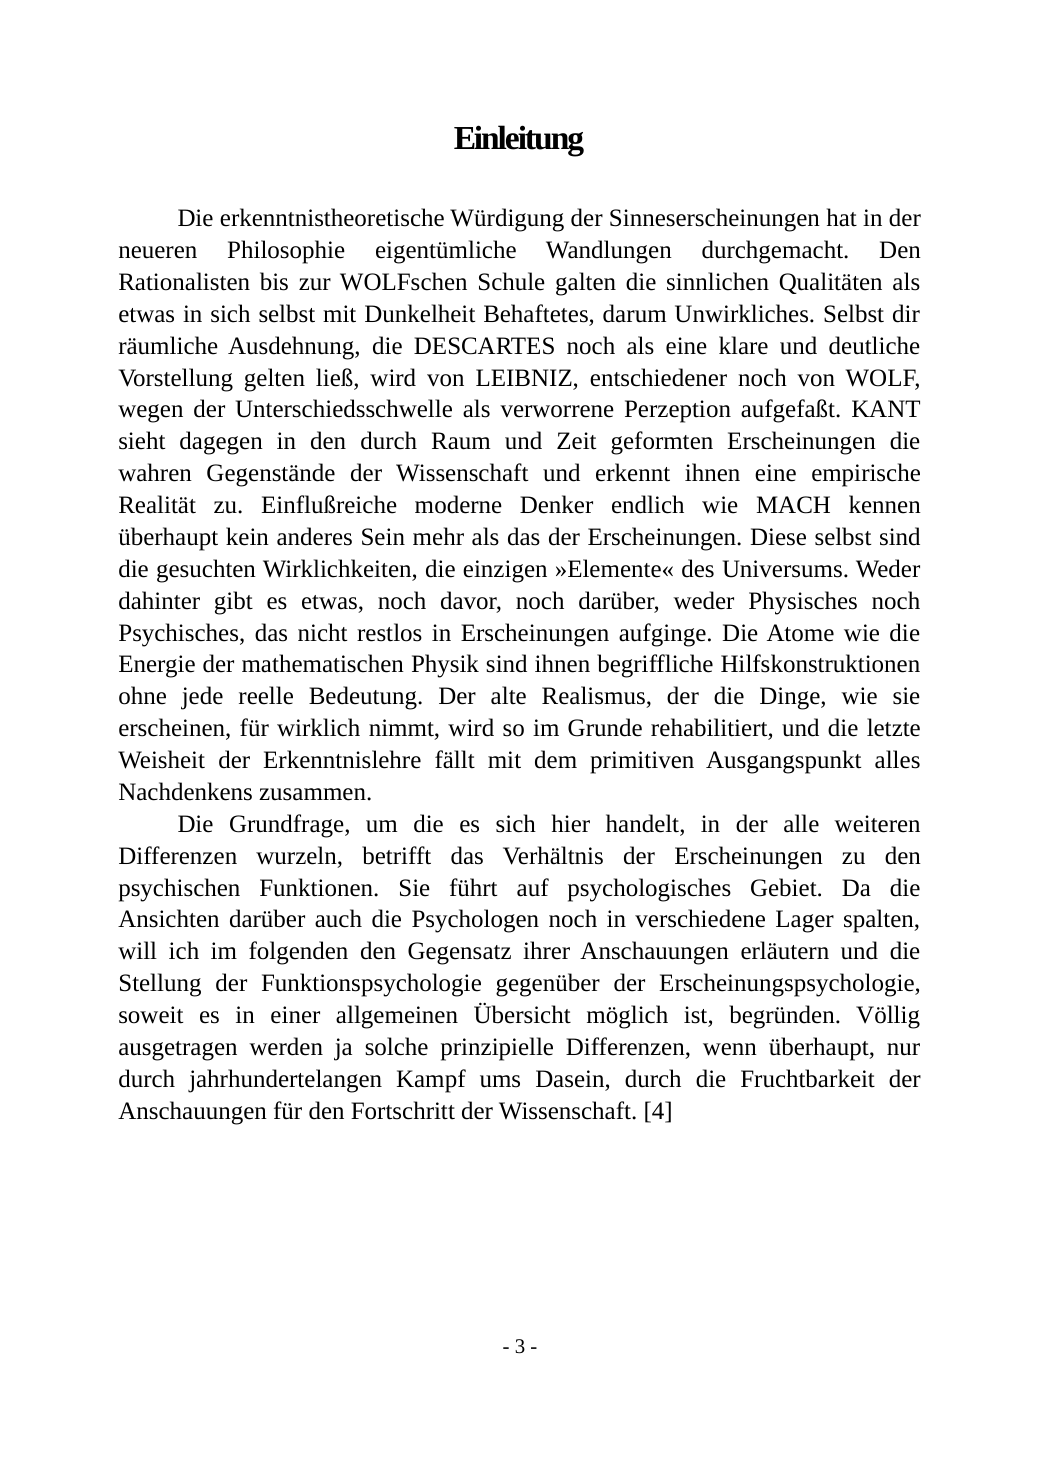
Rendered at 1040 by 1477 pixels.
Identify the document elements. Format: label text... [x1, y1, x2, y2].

text Die Grundfrage, um die es sich hier handelt, in der alle weiteren Differenzen wurzeln, betrifft das Verhältnis der Erscheinungen zu den psychischen Funktionen. Sie führt auf psychologisches Gebiet. Da die Ansichten darüber auch die Psychologen noch in verschiedene Lager spalten, will ich im folgenden den Gegensatz ihrer Anschauungen erläutern und die Stellung der Funktionspsychologie gegenüber der Erscheinungspsychologie, soweit es in einer allgemeinen Übersicht möglich ist, begründen. Völlig ausgetragen werden ja solche prinzipielle Differenzen, wenn überhaupt, nur durch jahrhundertelangen Kampf ums Dasein, durch die Fruchtbarkeit der Anschauungen für den Fortschritt der Wissenschaft. [4] [118, 807, 921, 1126]
subtitle Einleitung [118, 118, 921, 157]
text Die erkenntnistheoretische Würdigung der Sinneserscheinungen hat in der neueren Philosophie eigentümliche Wandlungen durchgemacht. Den Rationalisten bis zur WOLFschen Schule galten die sinnlichen Qualitäten als etwas in sich selbst mit Dunkelheit Behaftetes, darum Unwirkliches. Selbst dir räumliche Ausdehnung, die DESCARTES noch als eine klare und deutliche Vorstellung gelten ließ, wird von LEIBNIZ, entschiedener noch von WOLF, wegen der Unterschiedsschwelle als verworrene Perzeption aufgefaßt. KANT sieht dagegen in den durch Raum und Zeit geformten Erscheinungen die wahren Gegenstände der Wissenschaft und erkennt ihnen eine empirische Realität zu. Einflußreiche moderne Denker endlich wie MACH kennen überhaupt kein anderes Sein mehr als das der Erscheinungen. Diese selbst sind die gesuchten Wirklichkeiten, die einzigen »Elemente« des Universums. Weder dahinter gibt es etwas, noch davor, noch darüber, weder Physisches noch Psychisches, das nicht restlos in Erscheinungen aufginge. Die Atome wie die Energie der mathematischen Physik sind ihnen begriffliche Hilfskonstruktionen ohne jede reelle Bedeutung. Der alte Realismus, der die Dinge, wie sie erscheinen, für wirklich nimmt, wird so im Grunde rehabilitiert, und die letzte Weisheit der Erkenntnislehre fällt mit dem primitiven Ausgangspunkt alles Nachdenkens zusammen. [118, 201, 921, 807]
